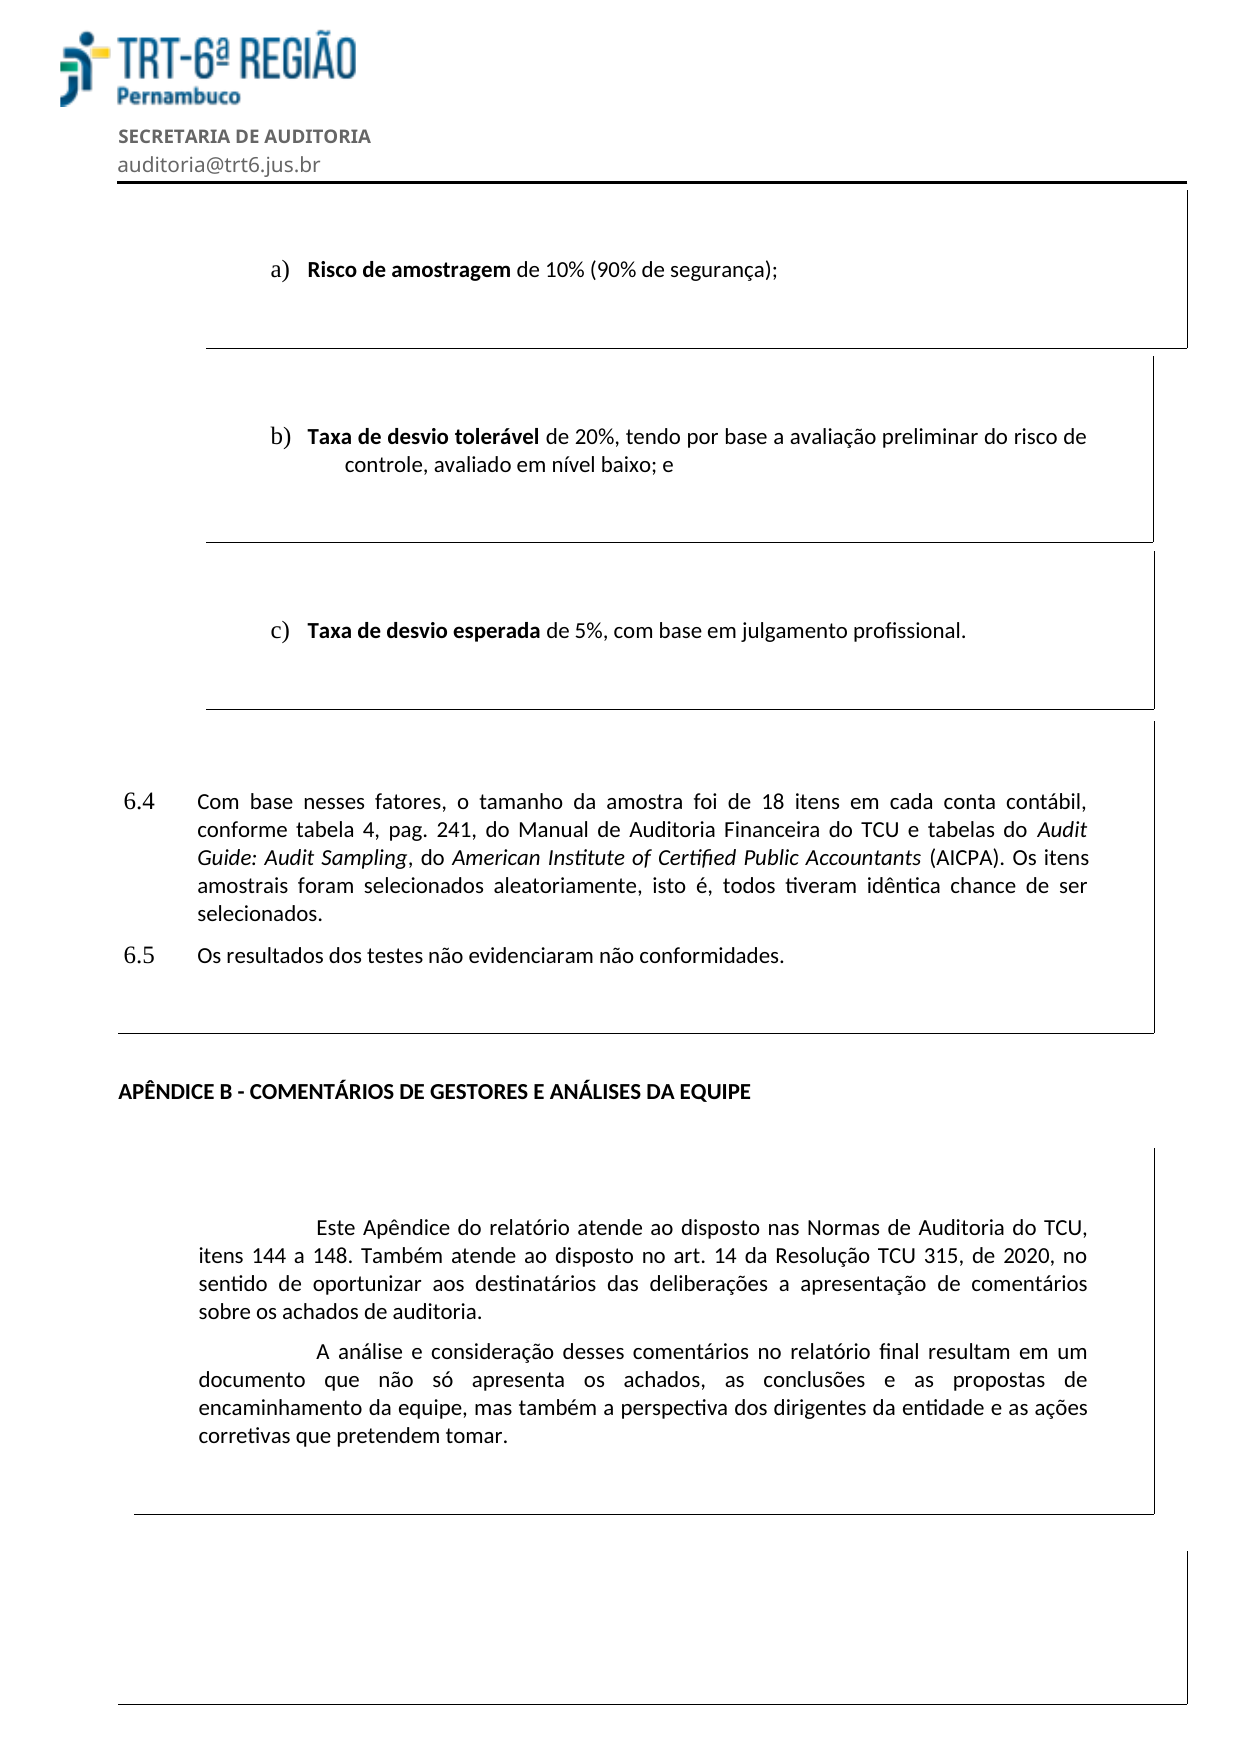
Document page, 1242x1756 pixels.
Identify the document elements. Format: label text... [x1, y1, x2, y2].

list Taxa de desvio tolerável de 20%, tendo por base a avaliação preliminar do risco de controle, avaliado em nível baixo; e [206, 356, 1153, 542]
text A análise e consideração desses comentários no relatório final resultam em um documento que não só apresenta os achados, as conclusões e as propostas de encaminhamento da equipe, mas também a perspectiva dos dirigentes da entidade e as ações corretivas que pretendem tomar. [134, 1273, 1154, 1514]
text Este Apêndice do relatório atende ao disposto nas Normas de Auditoria do TCU, itens 144 a 148. Também atende ao disposto no art. 14 da Resolução TCU 315, de 2020, no sentido de oportunizar aos destinatários das deliberações a apresentação de comentários sobre os achados de auditoria. [134, 1148, 1154, 1273]
list Taxa de desvio esperada de 5%, com base em julgamento profissional. [206, 551, 1154, 709]
subtitle APÊNDICE B - COMENTÁRIOS DE GESTORES E ANÁLISES DA EQUIPE [118, 1077, 1187, 1105]
list Os resultados dos testes não evidenciaram não conformidades. [118, 875, 1154, 1033]
list Com base nesses fatores, o tamanho da amostra foi de 18 itens em cada conta contábil, conforme tabela 4, pag. 241, do Manual de Auditoria Financeira do TCU e tabelas do Audit Guide: Audit Sampling, do American Institute of Certified Public Accountants (AICPA). Os itens amostrais foram selecionados aleatoriamente, isto é, todos tiveram idêntica chance de ser selecionados. [118, 721, 1154, 875]
list Risco de amostragem de 10% (90% de segurança); [206, 189, 1187, 348]
